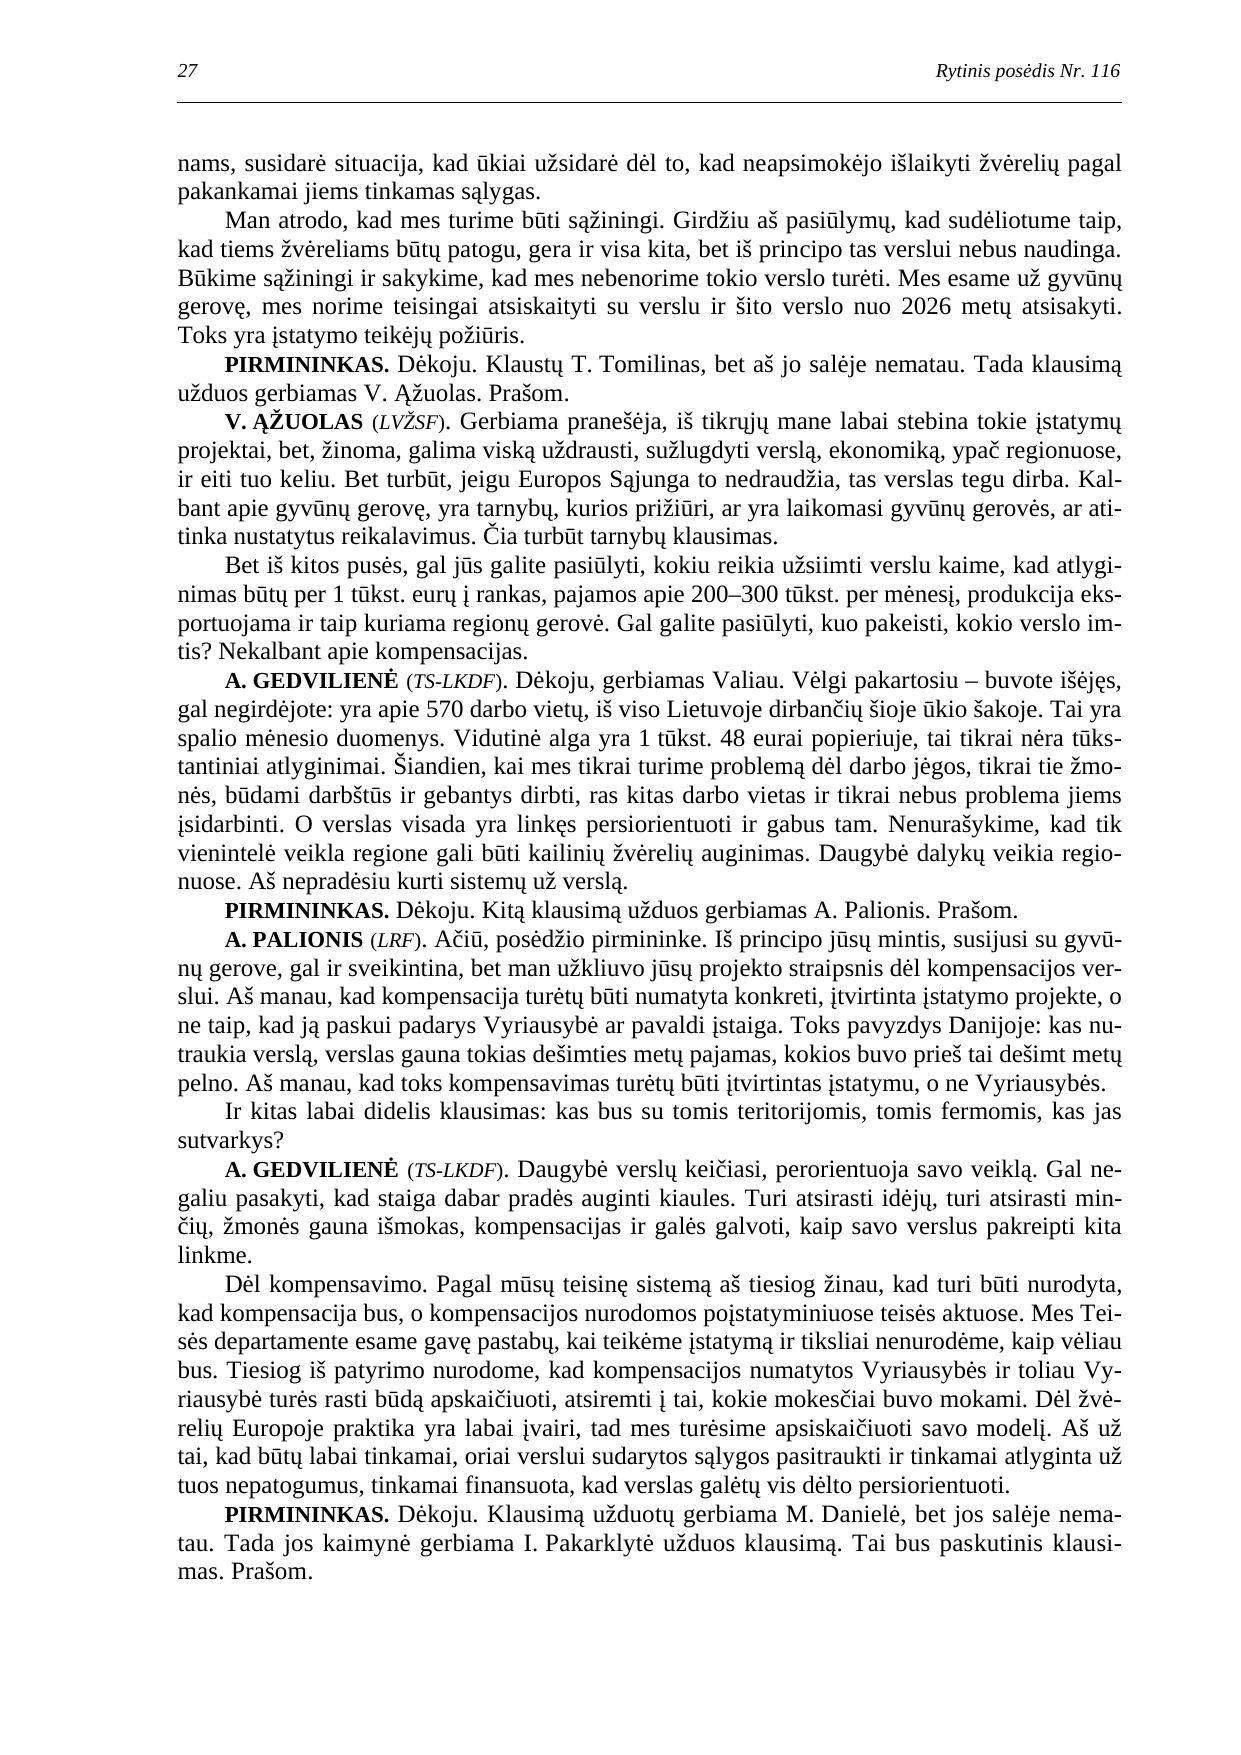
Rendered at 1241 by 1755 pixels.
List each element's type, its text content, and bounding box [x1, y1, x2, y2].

text PIRMININKAS. Dė­ko­ju. Ki­tą klau­si­mą už­duos ger­bia­mas A. Pa­lio­nis. Pra­šom. [177, 895, 1122, 924]
text Bet iš ki­tos pu­sės, gal jūs ga­li­te pa­siū­ly­ti, ko­kiu rei­kia už­si­im­ti ver­slu kai­me, kad at­ly­gi­ni­mas bū­tų per 1 tūkst. eu­rų į ran­kas, pa­ja­mos apie 200–300 tūkst. per mė­ne­sį, pro­duk­ci­ja ek­s­por­tuo­ja­ma ir taip ku­ria­ma re­gio­nų ge­ro­vė. Gal ga­li­te pa­siū­ly­ti, kuo pa­keis­ti, ko­kio ver­slo im­tis? Ne­kal­bant apie kom­pen­sa­ci­jas. [177, 550, 1122, 665]
text A. GEDVILIENĖ (TS-LKDF). Dė­ko­ju, ger­bia­mas Va­liau. Vėl­gi pa­kar­to­siu – bu­vo­te iš­ėjęs, gal ne­gir­dė­jo­te: yra apie 570 dar­bo vie­tų, iš vi­so Lie­tu­voje dir­ban­čių šio­je ūkio ša­ko­je. Tai yra spa­lio mė­ne­sio duo­me­nys. Vi­du­ti­nė al­ga yra 1 tūkst. 48 eu­rai po­pie­riu­je, tai tik­rai nė­ra tūks­tan­ti­niai at­ly­gi­ni­mai. Šian­dien, kai mes tik­rai tu­ri­me pro­ble­mą dėl dar­bo jė­gos, tik­rai tie žmo­nės, bū­da­mi darbš­tūs ir ge­ban­tys dirb­ti, ras ki­tas dar­bo vie­tas ir tik­rai ne­bus pro­ble­ma jiems įsi­dar­bin­ti. O ver­slas vi­sa­da yra lin­kęs per­sio­rien­tuo­ti ir ga­bus tam. Ne­nu­ra­šy­ki­me, kad tik vie­nin­te­lė veik­la re­gio­ne ga­li bū­ti kai­li­nių žvė­re­lių au­gi­ni­mas. Dau­gy­bė da­ly­kų vei­kia re­gio­nuo­se. Aš ne­pra­dė­siu kur­ti sis­te­mų už ver­slą. [177, 665, 1122, 895]
text PIRMININKAS. Dė­ko­ju. Klaus­tų T. To­mi­li­nas, bet aš jo sa­lė­je ne­ma­tau. Ta­da klau­si­mą už­duos ger­bia­mas V. Ąžuo­las. Pra­šom. [177, 349, 1122, 406]
text Dėl kom­pen­sa­vi­mo. Pa­gal mū­sų tei­si­nę sis­te­mą aš tie­siog ži­nau, kad tu­ri bū­ti nu­ro­dy­ta, kad kom­pen­sa­ci­ja bus, o kom­pen­sa­ci­jos nu­ro­do­mos po­įsta­ty­mi­niuo­se tei­sės ak­tuo­se. Mes Tei­sės de­par­ta­men­te esa­me ga­vę pa­sta­bų, kai tei­kė­me įsta­ty­mą ir tiks­liai ne­nu­ro­dė­me, kaip vė­liau bus. Tie­siog iš pa­ty­ri­mo nu­ro­do­me, kad kom­pen­sa­ci­jos nu­ma­ty­tos Vy­riau­sy­bės ir to­liau Vy­riau­sy­bė tu­rės ras­ti bū­dą ap­skai­čiuo­ti, at­si­rem­ti į tai, ko­kie mo­kes­čiai bu­vo mo­ka­mi. Dėl žvė­re­lių Eu­ro­po­je prak­ti­ka yra la­bai įvai­ri, tad mes tu­rė­si­me ap­si­skai­čiuo­ti sa­vo mo­de­lį. Aš už tai, kad bū­tų la­bai tin­ka­mai, oriai ver­slui su­da­ry­tos są­ly­gos pa­si­trauk­ti ir tin­ka­mai at­ly­gin­ta už tuos ne­pa­to­gu­mus, tin­ka­mai fi­nan­suo­ta, kad ver­slas ga­lė­tų vis dėl­to per­sio­rien­tuo­ti. [177, 1269, 1122, 1499]
text V. ĄŽUOLAS (LVŽSF). Ger­bia­ma pra­ne­šė­ja, iš tik­rų­jų ma­ne la­bai ste­bi­na to­kie įsta­ty­mų pro­jek­tai, bet, ži­no­ma, ga­li­ma vis­ką už­draus­ti, suž­lug­dy­ti ver­slą, eko­no­mi­ką, ypač re­gio­nuo­se, ir ei­ti tuo ke­liu. Bet tur­būt, jei­gu Eu­ro­pos Są­jun­ga to ne­drau­džia, tas ver­slas te­gu dir­ba. Kal­bant apie gy­vū­nų ge­ro­vę, yra ta­rny­bų, ku­rios pri­žiū­ri, ar yra lai­ko­ma­si gy­vū­nų ge­ro­vės, ar ati­tin­ka nu­sta­ty­tus rei­ka­la­vi­mus. Čia tur­būt tar­ny­bų klau­si­mas. [177, 406, 1122, 550]
text PIRMININKAS. Dė­ko­ju. Klau­si­mą už­duo­tų ger­bia­ma M. Da­nie­lė, bet jos sa­lė­je ne­ma­tau. Ta­da jos kai­my­nė ger­bia­ma I. Pa­kar­kly­tė už­duos klau­si­mą. Tai bus pas­ku­ti­nis klau­si­mas. Pra­šom. [177, 1499, 1122, 1585]
text nams, su­si­da­rė si­tu­a­ci­ja, kad ūkiai už­si­da­rė dėl to, kad ne­ap­si­mo­kė­jo iš­lai­ky­ti žvė­re­lių pa­gal pa­kan­ka­mai jiems tin­ka­mas są­ly­gas. [177, 148, 1122, 205]
text Ir ki­tas la­bai di­de­lis klau­si­mas: kas bus su to­mis te­ri­to­ri­jo­mis, to­mis fer­mo­mis, kas jas su­tvar­kys? [177, 1096, 1122, 1154]
text A. PALIONIS (LRF). Ačiū, po­sė­džio pir­mi­nin­ke. Iš prin­ci­po jū­sų min­tis, su­si­ju­si su gy­vū­nų ge­ro­ve, gal ir svei­kin­ti­na, bet man už­kliu­vo jū­sų pro­jek­to straips­nis dėl kom­pen­sa­ci­jos ver­slui. Aš ma­nau, kad kom­pen­sa­ci­ja tu­rė­tų bū­ti nu­ma­ty­ta kon­kre­ti, įtvir­tin­ta įsta­ty­mo pro­jek­te, o ne taip, kad ją pas­kui pa­da­rys Vy­riau­sy­bė ar pa­val­di įstai­ga. Toks pa­vyz­dys Da­ni­jo­je: kas nu­trau­kia ver­slą, ver­slas gau­na to­kias de­šim­ties me­tų pa­ja­mas, ko­kios bu­vo prieš tai de­šimt me­tų pel­no. Aš ma­nau, kad toks kom­pen­sa­vi­mas tu­rė­tų bū­ti įtvir­tin­tas įsta­ty­mu, o ne Vy­riau­sy­bės. [177, 924, 1122, 1096]
text Man at­ro­do, kad mes tu­ri­me bū­ti są­ži­nin­gi. Gir­džiu aš pa­siū­ly­mų, kad su­dė­lio­tu­me taip, kad tiems žvė­re­liams bū­tų pa­to­gu, ge­ra ir vi­sa ki­ta, bet iš prin­ci­po tas ver­slui ne­bus nau­din­ga. Bū­ki­me są­ži­nin­gi ir sa­ky­ki­me, kad mes ne­be­no­ri­me to­kio ver­slo tu­rė­ti. Mes esa­me už gy­vū­nų ge­ro­vę, mes no­ri­me tei­sin­gai at­si­skai­ty­ti su ver­slu ir ši­to ver­slo nuo 2026 me­tų at­si­sa­ky­ti. Toks yra įsta­ty­mo tei­kė­jų po­žiū­ris. [177, 205, 1122, 349]
text A. GEDVILIENĖ (TS-LKDF). Dau­gy­bė ver­slų kei­čia­si, pe­ro­rien­tuo­ja sa­vo veik­lą. Gal ne­ga­liu pa­sa­ky­ti, kad stai­ga da­bar pra­dės au­gin­ti kiau­les. Tu­ri at­si­ras­ti idė­jų, tu­ri at­si­ras­ti min­čių, žmo­nės gau­na iš­mo­kas, kom­pen­sa­ci­jas ir ga­lės gal­vo­ti, kaip sa­vo ver­slus pa­kreip­ti ki­ta lin­kme. [177, 1154, 1122, 1269]
